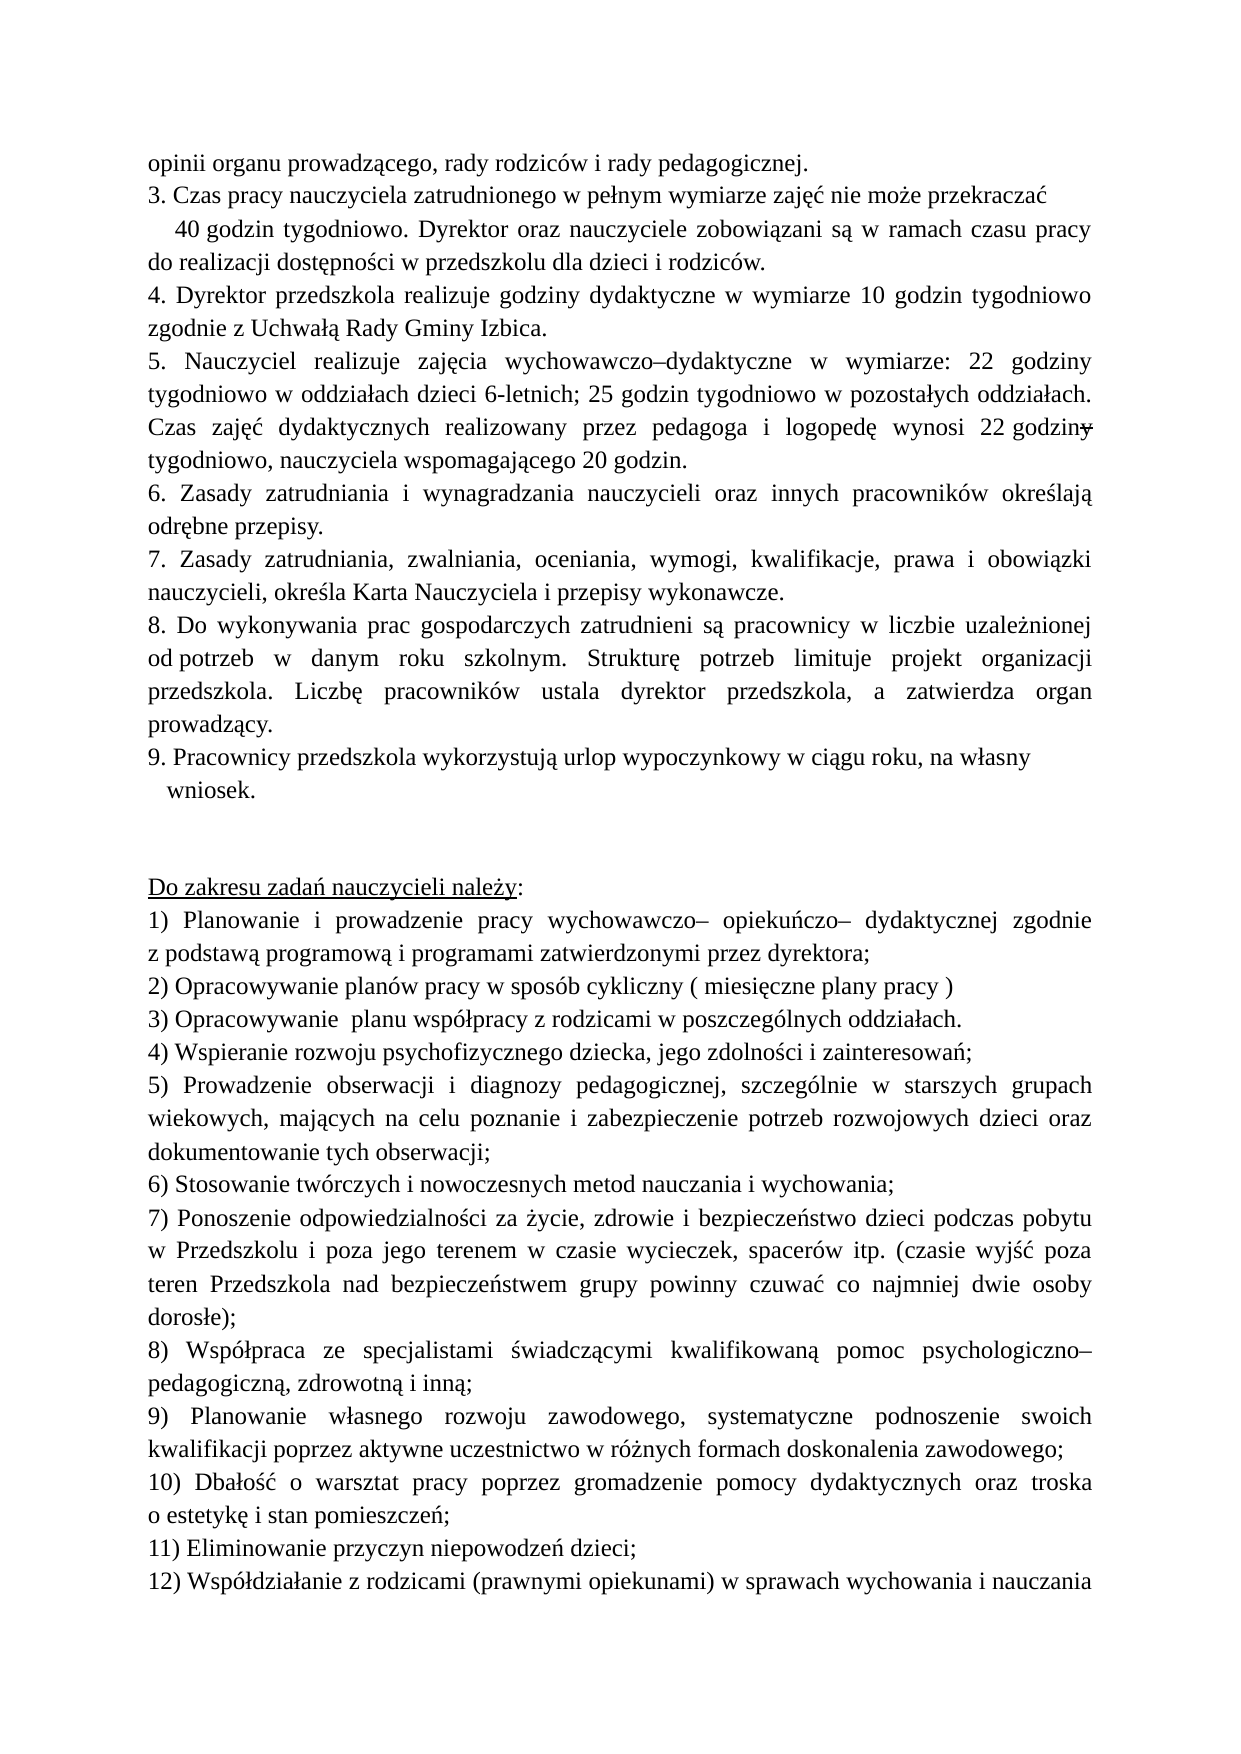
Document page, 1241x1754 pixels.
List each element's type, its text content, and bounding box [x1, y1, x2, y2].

text 8. Do wykonywania prac gospodarczych zatrudnieni są pracownicy w liczbie uzależnionej od potrzeb w danym roku szkolnym. Strukturę potrzeb limituje projekt organizacji przedszkola. Liczbę pracowników ustala dyrektor przedszkola, a zatwierdza organ prowadzący. [148, 610, 1093, 738]
text 8) Współpraca ze specjalistami świadczącymi kwalifikowaną pomoc psychologiczno– pedagogiczną, zdrowotną i inną; [148, 1335, 1093, 1396]
text 4. Dyrektor przedszkola realizuje godziny dydaktyczne w wymiarze 10 godzin tygodniowo zgodnie z Uchwałą Rady Gminy Izbica. [148, 280, 1093, 341]
text 12) Współdziałanie z rodzicami (prawnymi opiekunami) w sprawach wychowania i nauczania [148, 1566, 1093, 1594]
text wniosek. [148, 775, 1093, 804]
text 7. Zasady zatrudniania, zwalniania, oceniania, wymogi, kwalifikacje, prawa i obowiązki nauczycieli, określa Karta Nauczyciela i przepisy wykonawcze. [148, 544, 1093, 606]
text 9. Pracownicy przedszkola wykorzystują urlop wypoczynkowy w ciągu roku, na własny [148, 742, 1093, 771]
text 6. Zasady zatrudniania i wynagradzania nauczycieli oraz innych pracowników określają odrębne przepisy. [148, 478, 1093, 539]
text 3. Czas pracy nauczyciela zatrudnionego w pełnym wymiarze zajęć nie może przekraczać [148, 181, 1093, 209]
text 3) Opracowywanie planu współpracy z rodzicami w poszczególnych oddziałach. [148, 1004, 1093, 1033]
text 7) Ponoszenie odpowiedzialności za życie, zdrowie i bezpieczeństwo dzieci podczas pobytu w Przedszkolu i poza jego terenem w czasie wycieczek, spacerów itp. (czasie wyjść poza teren Przedszkola nad bezpieczeństwem grupy powinny czuwać co najmniej dwie osoby dorosłe); [148, 1203, 1093, 1330]
text 4) Wspieranie rozwoju psychofizycznego dziecka, jego zdolności i zainteresowań; [148, 1037, 1093, 1066]
text 1) Planowanie i prowadzenie pracy wychowawczo– opiekuńczo– dydaktycznej zgodnie z podstawą programową i programami zatwierdzonymi przez dyrektora; [148, 905, 1093, 967]
text 10) Dbałość o warsztat pracy poprzez gromadzenie pomocy dydaktycznych oraz troska o estetykę i stan pomieszczeń; [148, 1467, 1093, 1528]
text 5) Prowadzenie obserwacji i diagnozy pedagogicznej, szczególnie w starszych grupach wiekowych, mających na celu poznanie i zabezpieczenie potrzeb rozwojowych dzieci oraz dokumentowanie tych obserwacji; [148, 1071, 1093, 1165]
text 5. Nauczyciel realizuje zajęcia wychowawczo–dydaktyczne w wymiarze: 22 godziny tygodniowo w oddziałach dzieci 6-letnich; 25 godzin tygodniowo w pozostałych oddziałach. Czas zajęć dydaktycznych realizowany przez pedagoga i logopedę wynosi 22 godziny tygodniowo, nauczyciela wspomagającego 20 godzin. [148, 346, 1093, 473]
text Do zakresu zadań nauczycieli należy: [148, 872, 1093, 901]
text 9) Planowanie własnego rozwoju zawodowego, systematyczne podnoszenie swoich kwalifikacji poprzez aktywne uczestnictwo w różnych formach doskonalenia zawodowego; [148, 1401, 1093, 1462]
text 2) Opracowywanie planów pracy w sposób cykliczny ( miesięczne plany pracy ) [148, 971, 1093, 1000]
text 6) Stosowanie twórczych i nowoczesnych metod nauczania i wychowania; [148, 1169, 1093, 1198]
text opinii organu prowadzącego, rady rodziców i rady pedagogicznej. [148, 148, 1093, 176]
text 11) Eliminowanie przyczyn niepowodzeń dzieci; [148, 1533, 1093, 1562]
text 40 godzin tygodniowo. Dyrektor oraz nauczyciele zobowiązani są w ramach czasu pracy do realizacji dostępności w przedszkolu dla dzieci i rodziców. [148, 214, 1093, 275]
